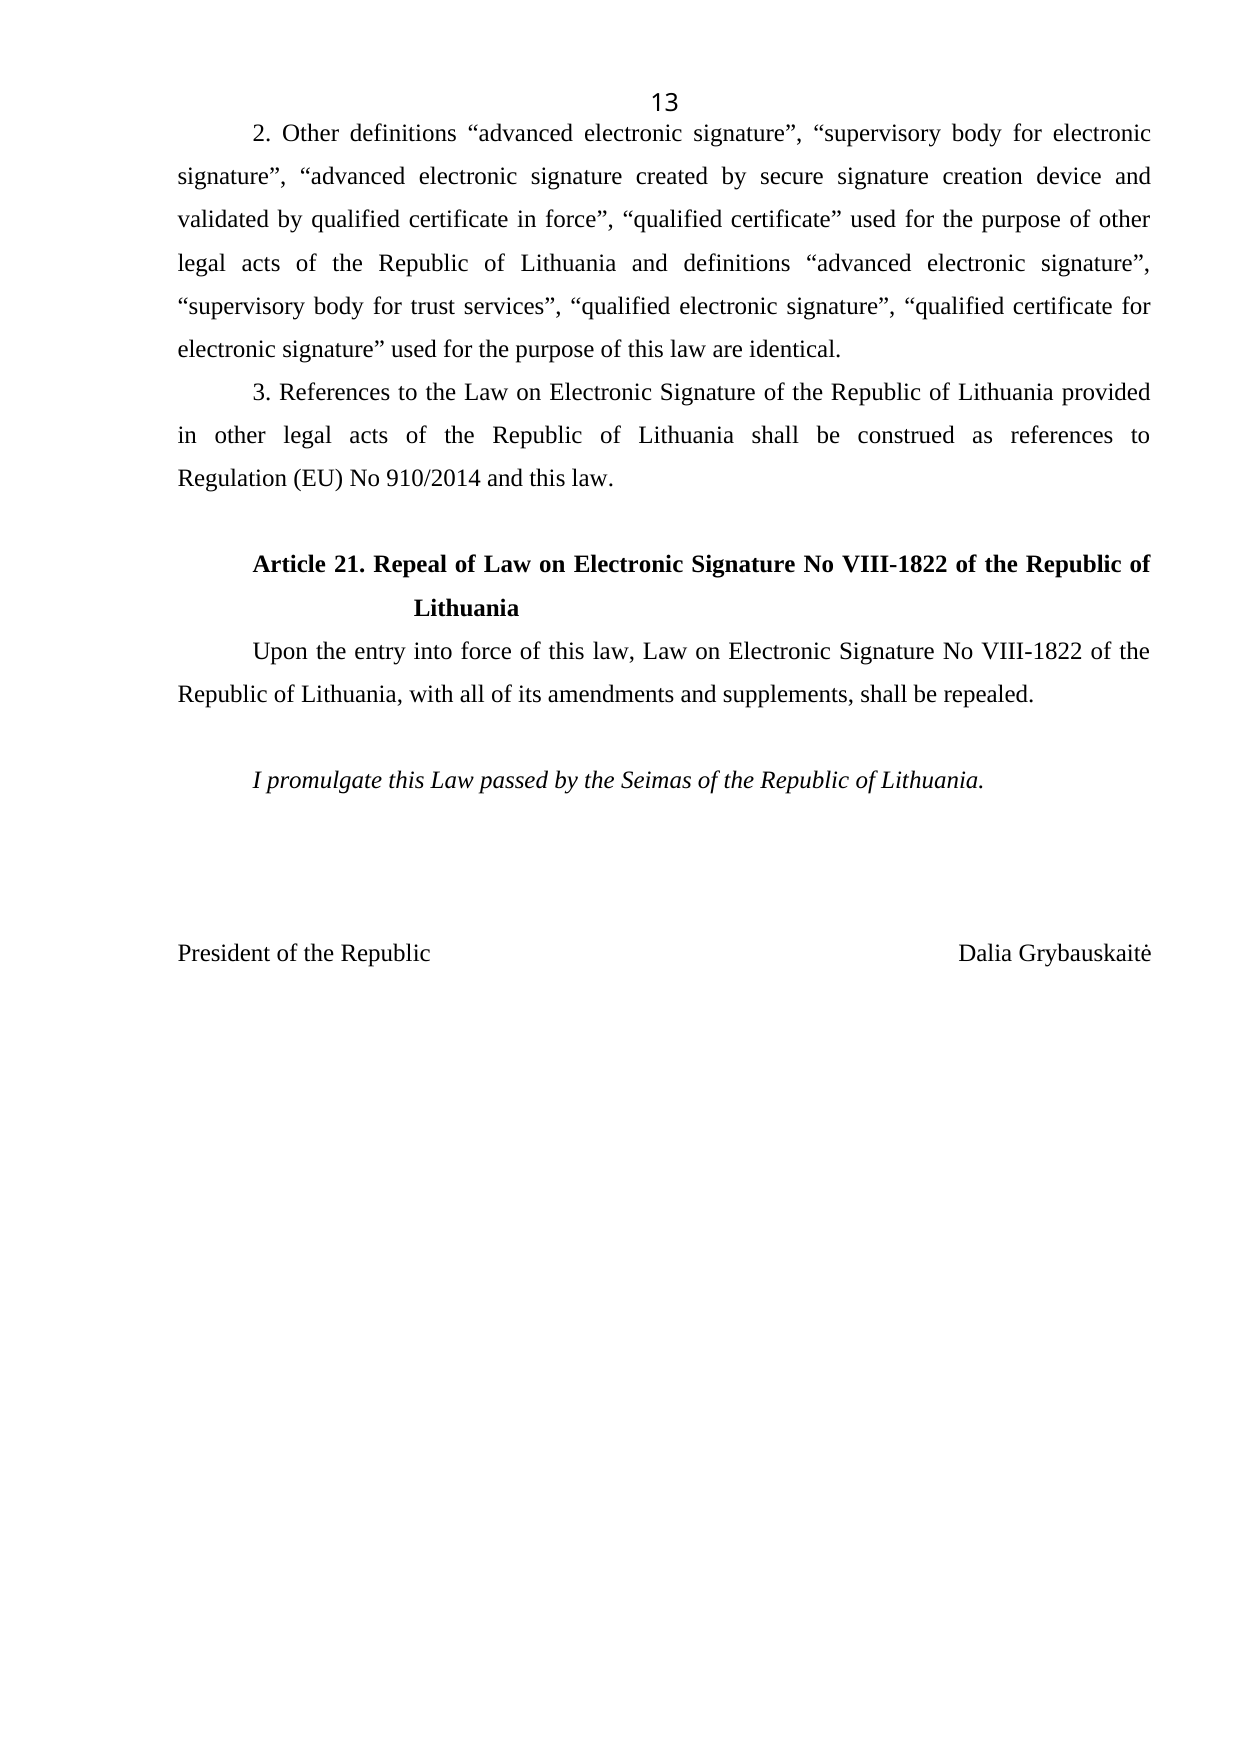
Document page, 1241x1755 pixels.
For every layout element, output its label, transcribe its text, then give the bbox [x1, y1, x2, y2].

text President of the Republic Dalia Grybauskaitė [177, 938, 1152, 966]
text Upon the entry into force of this law, Law on Electronic Signature No VIII-1822 of the Republic of Lithuania, with all of its amendments and supplements, shall be repealed. [177, 636, 1152, 708]
text Article 21. Repeal of Law on Electronic Signature No VIII-1822 of the Republic of Lithuania [252, 549, 1152, 621]
text 2. Other definitions “advanced electronic signature”, “supervisory body for electronic signature”, “advanced electronic signature created by secure signature creation device and validated by qualified certificate in force”, “qualified certificate” used for the purpose of other legal acts of the Republic of Lithuania and definitions “advanced electronic signature”, “supervisory body for trust services”, “qualified electronic signature”, “qualified certificate for electronic signature” used for the purpose of this law are identical. [177, 118, 1152, 363]
text 3. References to the Law on Electronic Signature of the Republic of Lithuania provided in other legal acts of the Republic of Lithuania shall be construed as references to Regulation (EU) No 910/2014 and this law. [177, 377, 1152, 492]
text I promulgate this Law passed by the Seimas of the Republic of Lithuania. [177, 765, 1152, 794]
